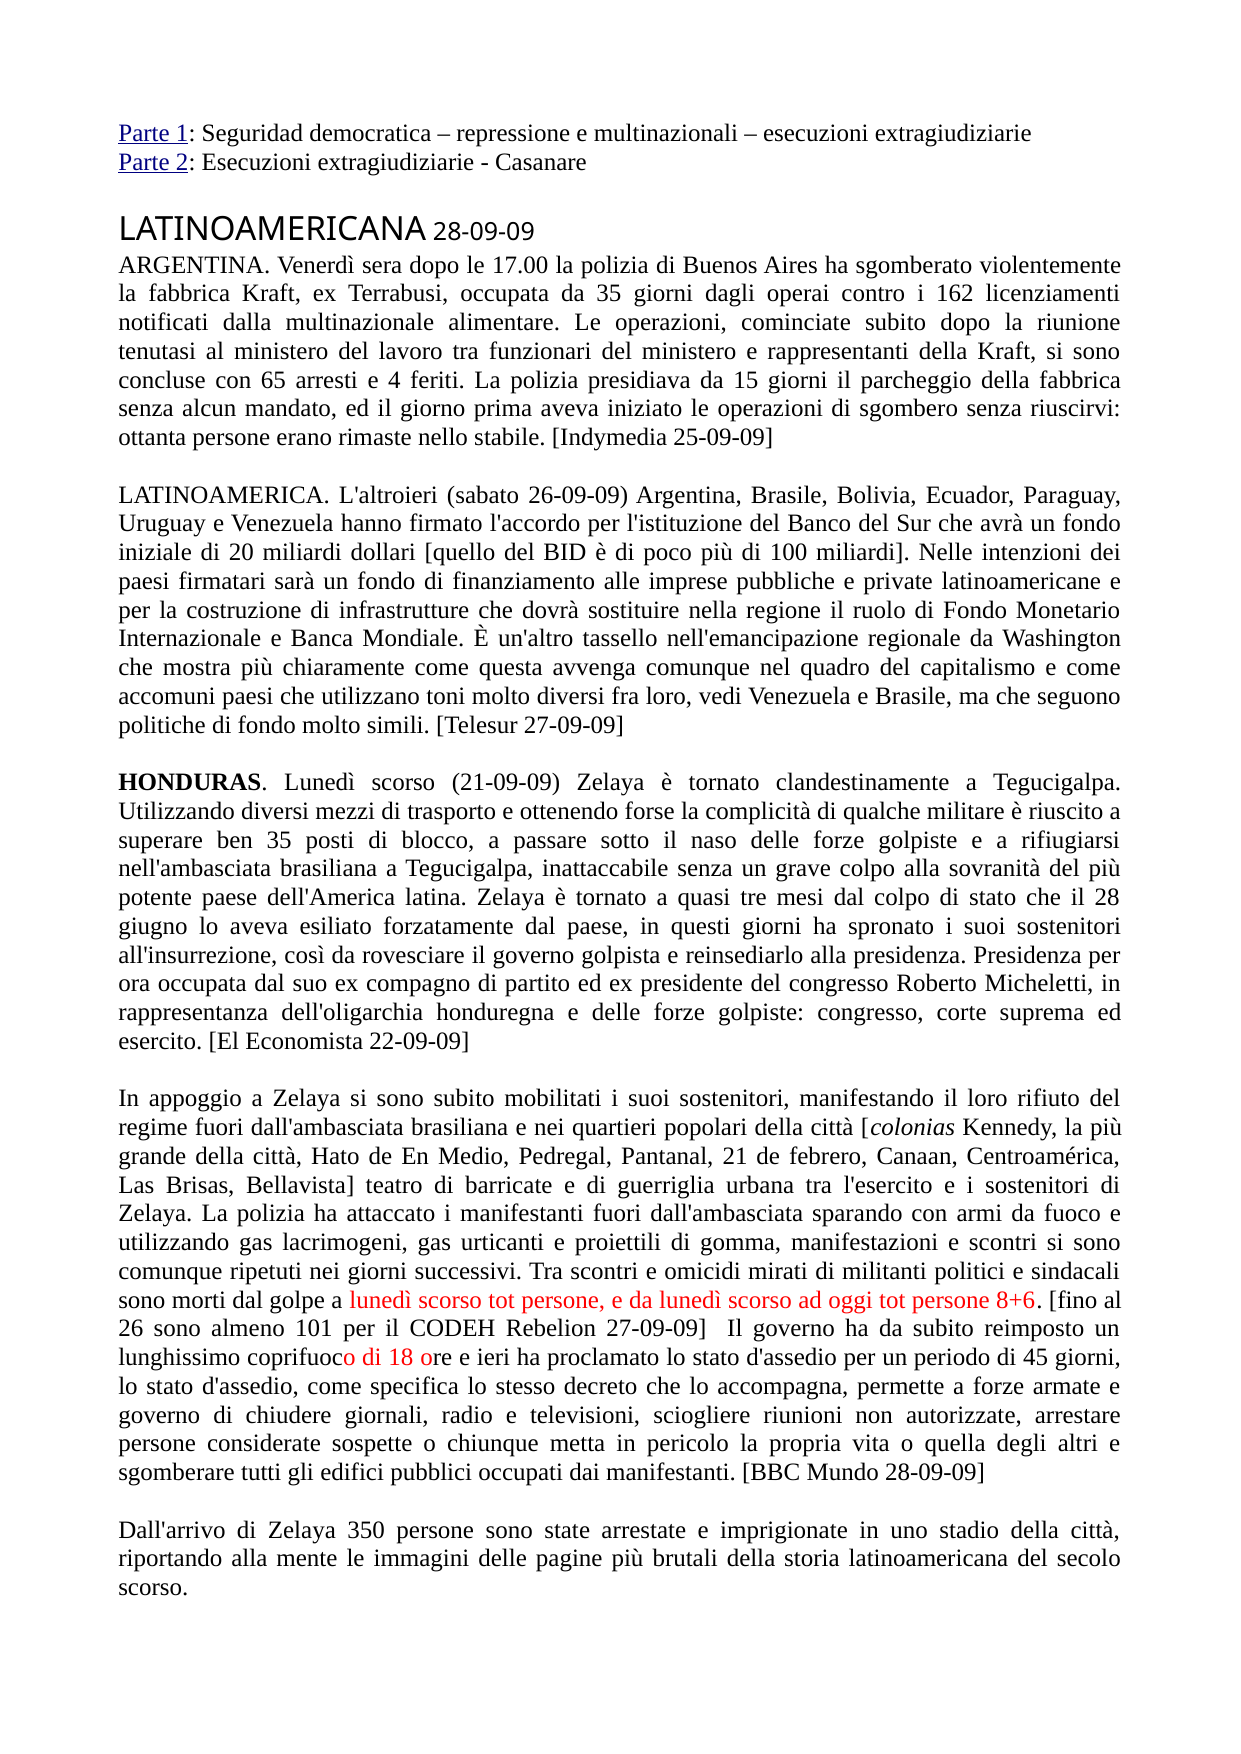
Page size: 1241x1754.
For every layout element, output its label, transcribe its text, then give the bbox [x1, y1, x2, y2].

text Dall'arrivo di Zelaya 350 persone sono state arrestate e imprigionate in uno stadio della città, riportando alla mente le immagini delle pagine più brutali della storia latinoamericana del secolo scorso. [118, 1515, 1122, 1601]
text LATINOAMERICA. L'altroieri (sabato 26-09-09) Argentina, Brasile, Bolivia, Ecuador, Paraguay, Uruguay e Venezuela hanno firmato l'accordo per l'istituzione del Banco del Sur che avrà un fondo iniziale di 20 miliardi dollari [quello del BID è di poco più di 100 miliardi]. Nelle intenzioni dei paesi firmatari sarà un fondo di finanziamento alle imprese pubbliche e private latinoamericane e per la costruzione di infrastrutture che dovrà sostituire nella regione il ruolo di Fondo Monetario Internazionale e Banca Mondiale. È un'altro tassello nell'emancipazione regionale da Washington che mostra più chiaramente come questa avvenga comunque nel quadro del capitalismo e come accomuni paesi che utilizzano toni molto diversi fra loro, vedi Venezuela e Brasile, ma che seguono politiche di fondo molto simili. [Telesur 27-09-09] [118, 480, 1122, 738]
text LATINOAMERICANA 28-09-09 [118, 204, 1122, 250]
text In appoggio a Zelaya si sono subito mobilitati i suoi sostenitori, manifestando il loro rifiuto del regime fuori dall'ambasciata brasiliana e nei quartieri popolari della città [colonias Kennedy, la più grande della città, Hato de En Medio, Pedregal, Pantanal, 21 de febrero, Canaan, Centroamérica, Las Brisas, Bellavista] teatro di barricate e di guerriglia urbana tra l'esercito e i sostenitori di Zelaya. La polizia ha attaccato i manifestanti fuori dall'ambasciata sparando con armi da fuoco e utilizzando gas lacrimogeni, gas urticanti e proiettili di gomma, manifestazioni e scontri si sono comunque ripetuti nei giorni successivi. Tra scontri e omicidi mirati di militanti politici e sindacali sono morti dal golpe a lunedì scorso tot persone, e da lunedì scorso ad oggi tot persone 8+6. [fino al 26 sono almeno 101 per il CODEH Rebelion 27-09-09] Il governo ha da subito reimposto un lunghissimo coprifuoco di 18 ore e ieri ha proclamato lo stato d'assedio per un periodo di 45 giorni, lo stato d'assedio, come specifica lo stesso decreto che lo accompagna, permette a forze armate e governo di chiudere giornali, radio e televisioni, sciogliere riunioni non autorizzate, arrestare persone considerate sospette o chiunque metta in pericolo la propria vita o quella degli altri e sgomberare tutti gli edifici pubblici occupati dai manifestanti. [BBC Mundo 28-09-09] [118, 1083, 1122, 1486]
text HONDURAS. Lunedì scorso (21-09-09) Zelaya è tornato clandestinamente a Tegucigalpa. Utilizzando diversi mezzi di trasporto e ottenendo forse la complicità di qualche militare è riuscito a superare ben 35 posti di blocco, a passare sotto il naso delle forze golpiste e a rifiugiarsi nell'ambasciata brasiliana a Tegucigalpa, inattaccabile senza un grave colpo alla sovranità del più potente paese dell'America latina. Zelaya è tornato a quasi tre mesi dal colpo di stato che il 28 giugno lo aveva esiliato forzatamente dal paese, in questi giorni ha spronato i suoi sostenitori all'insurrezione, così da rovesciare il governo golpista e reinsediarlo alla presidenza. Presidenza per ora occupata dal suo ex compagno di partito ed ex presidente del congresso Roberto Micheletti, in rappresentanza dell'oligarchia honduregna e delle forze golpiste: congresso, corte suprema ed esercito. [El Economista 22-09-09] [118, 767, 1122, 1055]
text ARGENTINA. Venerdì sera dopo le 17.00 la polizia di Buenos Aires ha sgomberato violentemente la fabbrica Kraft, ex Terrabusi, occupata da 35 giorni dagli operai contro i 162 licenziamenti notificati dalla multinazionale alimentare. Le operazioni, cominciate subito dopo la riunione tenutasi al ministero del lavoro tra funzionari del ministero e rappresentanti della Kraft, si sono concluse con 65 arresti e 4 feriti. La polizia presidiava da 15 giorni il parcheggio della fabbrica senza alcun mandato, ed il giorno prima aveva iniziato le operazioni di sgombero senza riuscirvi: ottanta persone erano rimaste nello stabile. [Indymedia 25-09-09] [118, 250, 1122, 451]
text Parte 2: Esecuzioni extragiudiziarie - Casanare [118, 147, 1122, 176]
text Parte 1: Seguridad democratica – repressione e multinazionali – esecuzioni extragiudiziarie [118, 118, 1122, 147]
